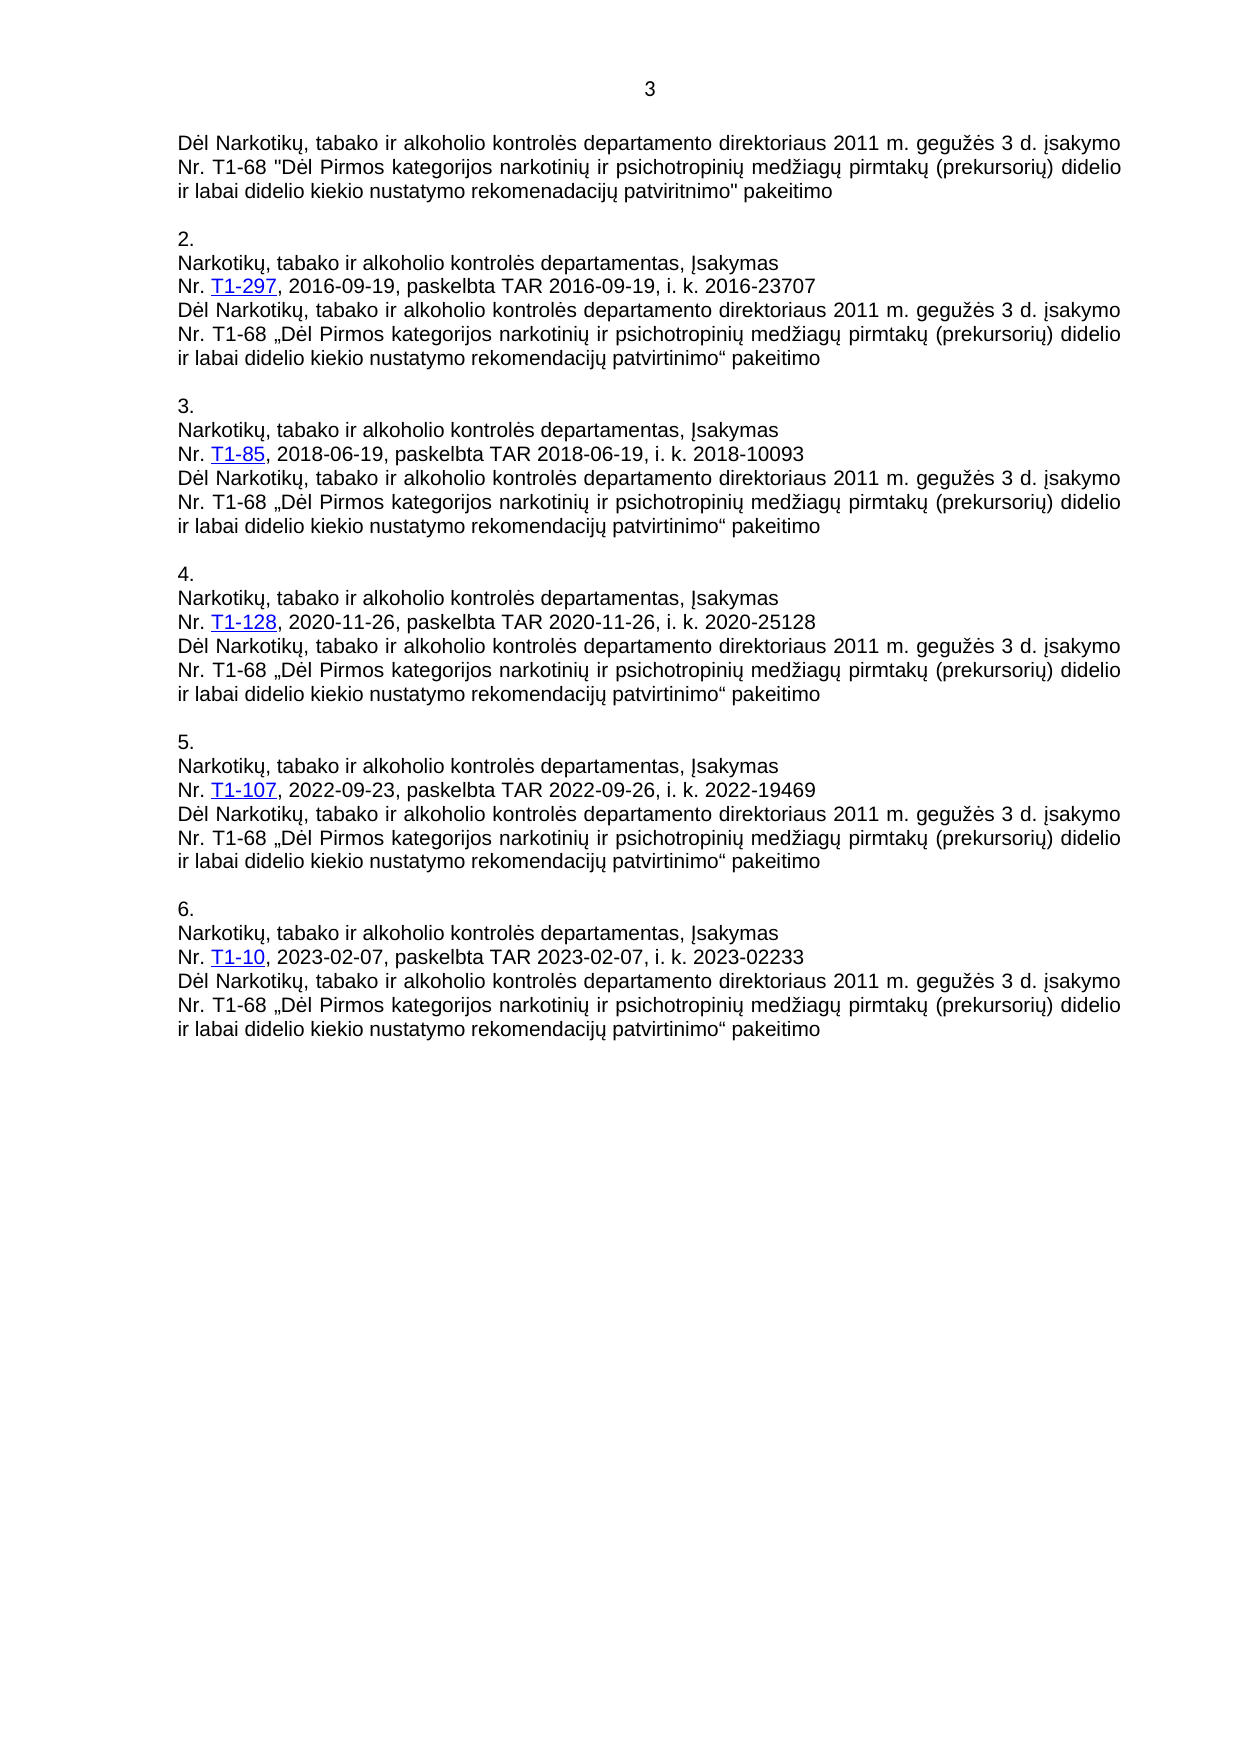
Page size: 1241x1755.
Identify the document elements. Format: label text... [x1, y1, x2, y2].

text Nr. T1-107, 2022-09-23, paskelbta TAR 2022-09-26, i. k. 2022-19469 [177, 777, 1122, 801]
text Narkotikų, tabako ir alkoholio kontrolės departamentas, Įsakymas [177, 250, 1122, 274]
text 2. [177, 226, 1122, 250]
text Dėl Narkotikų, tabako ir alkoholio kontrolės departamento direktoriaus 2011 m. gegužės 3 d. įsakymo Nr. T1-68 „Dėl Pirmos kategorijos narkotinių ir psichotropinių medžiagų pirmtakų (prekursorių) didelio ir labai didelio kiekio nustatymo rekomendacijų patvirtinimo“ pakeitimo [177, 801, 1122, 873]
text Dėl Narkotikų, tabako ir alkoholio kontrolės departamento direktoriaus 2011 m. gegužės 3 d. įsakymo Nr. T1-68 "Dėl Pirmos kategorijos narkotinių ir psichotropinių medžiagų pirmtakų (prekursorių) didelio ir labai didelio kiekio nustatymo rekomenadacijų patviritnimo" pakeitimo [177, 131, 1122, 202]
text Nr. T1-85, 2018-06-19, paskelbta TAR 2018-06-19, i. k. 2018-10093 [177, 442, 1122, 466]
text Narkotikų, tabako ir alkoholio kontrolės departamentas, Įsakymas [177, 418, 1122, 442]
text Nr. T1-128, 2020-11-26, paskelbta TAR 2020-11-26, i. k. 2020-25128 [177, 610, 1122, 634]
text Dėl Narkotikų, tabako ir alkoholio kontrolės departamento direktoriaus 2011 m. gegužės 3 d. įsakymo Nr. T1-68 „Dėl Pirmos kategorijos narkotinių ir psichotropinių medžiagų pirmtakų (prekursorių) didelio ir labai didelio kiekio nustatymo rekomendacijų patvirtinimo“ pakeitimo [177, 466, 1122, 538]
text Narkotikų, tabako ir alkoholio kontrolės departamentas, Įsakymas [177, 921, 1122, 945]
text Narkotikų, tabako ir alkoholio kontrolės departamentas, Įsakymas [177, 753, 1122, 777]
text Narkotikų, tabako ir alkoholio kontrolės departamentas, Įsakymas [177, 586, 1122, 610]
text Nr. T1-297, 2016-09-19, paskelbta TAR 2016-09-19, i. k. 2016-23707 [177, 274, 1122, 298]
text 6. [177, 897, 1122, 921]
text 3. [177, 394, 1122, 418]
text Dėl Narkotikų, tabako ir alkoholio kontrolės departamento direktoriaus 2011 m. gegužės 3 d. įsakymo Nr. T1-68 „Dėl Pirmos kategorijos narkotinių ir psichotropinių medžiagų pirmtakų (prekursorių) didelio ir labai didelio kiekio nustatymo rekomendacijų patvirtinimo“ pakeitimo [177, 969, 1122, 1041]
text 4. [177, 562, 1122, 586]
text 5. [177, 729, 1122, 753]
text Dėl Narkotikų, tabako ir alkoholio kontrolės departamento direktoriaus 2011 m. gegužės 3 d. įsakymo Nr. T1-68 „Dėl Pirmos kategorijos narkotinių ir psichotropinių medžiagų pirmtakų (prekursorių) didelio ir labai didelio kiekio nustatymo rekomendacijų patvirtinimo“ pakeitimo [177, 298, 1122, 370]
text Nr. T1-10, 2023-02-07, paskelbta TAR 2023-02-07, i. k. 2023-02233 [177, 945, 1122, 969]
text Dėl Narkotikų, tabako ir alkoholio kontrolės departamento direktoriaus 2011 m. gegužės 3 d. įsakymo Nr. T1-68 „Dėl Pirmos kategorijos narkotinių ir psichotropinių medžiagų pirmtakų (prekursorių) didelio ir labai didelio kiekio nustatymo rekomendacijų patvirtinimo“ pakeitimo [177, 634, 1122, 706]
